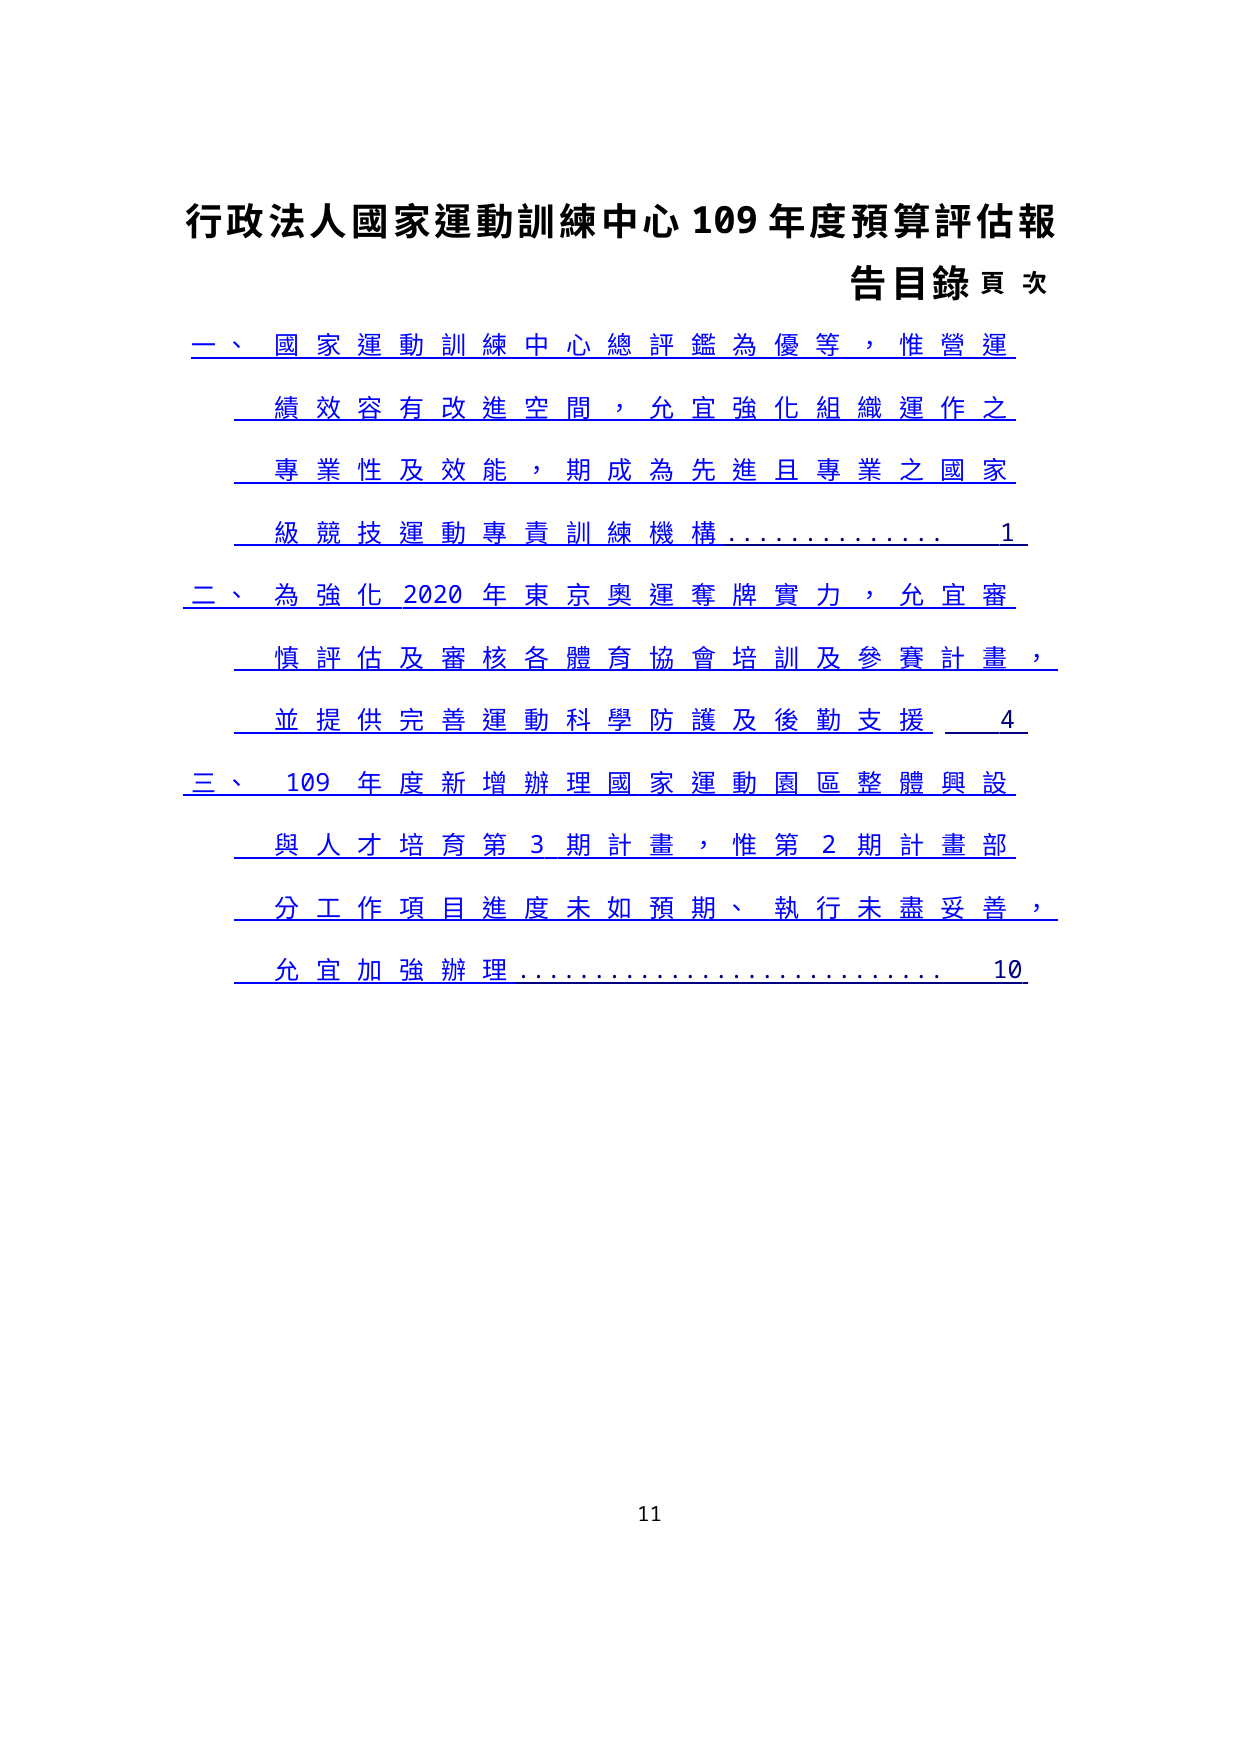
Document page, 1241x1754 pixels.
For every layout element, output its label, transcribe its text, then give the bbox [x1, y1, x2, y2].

text 行政法人國家運動訓練中心109年度預算評估報告目錄頁次 [183, 177, 1058, 302]
text 一、國家運動訓練中心總評鑑為優等，惟營運績效容有改進空間，允宜強化組織運作之專業性及效能，期成為先進且專業之國家級競技運動專責訓練機構 1 [183, 302, 1028, 552]
text 三、109年度新增辦理國家運動園區整體興設與人才培育第3期計畫，惟第2期計畫部分工作項目進度未如預期、執行未盡妥善，允宜加強辦理 10 [183, 740, 1028, 990]
text 二、為強化2020年東京奧運奪牌實力，允宜審慎評估及審核各體育協會培訓及參賽計畫，並提供完善運動科學防護及後勤支援 4 [183, 552, 1028, 740]
